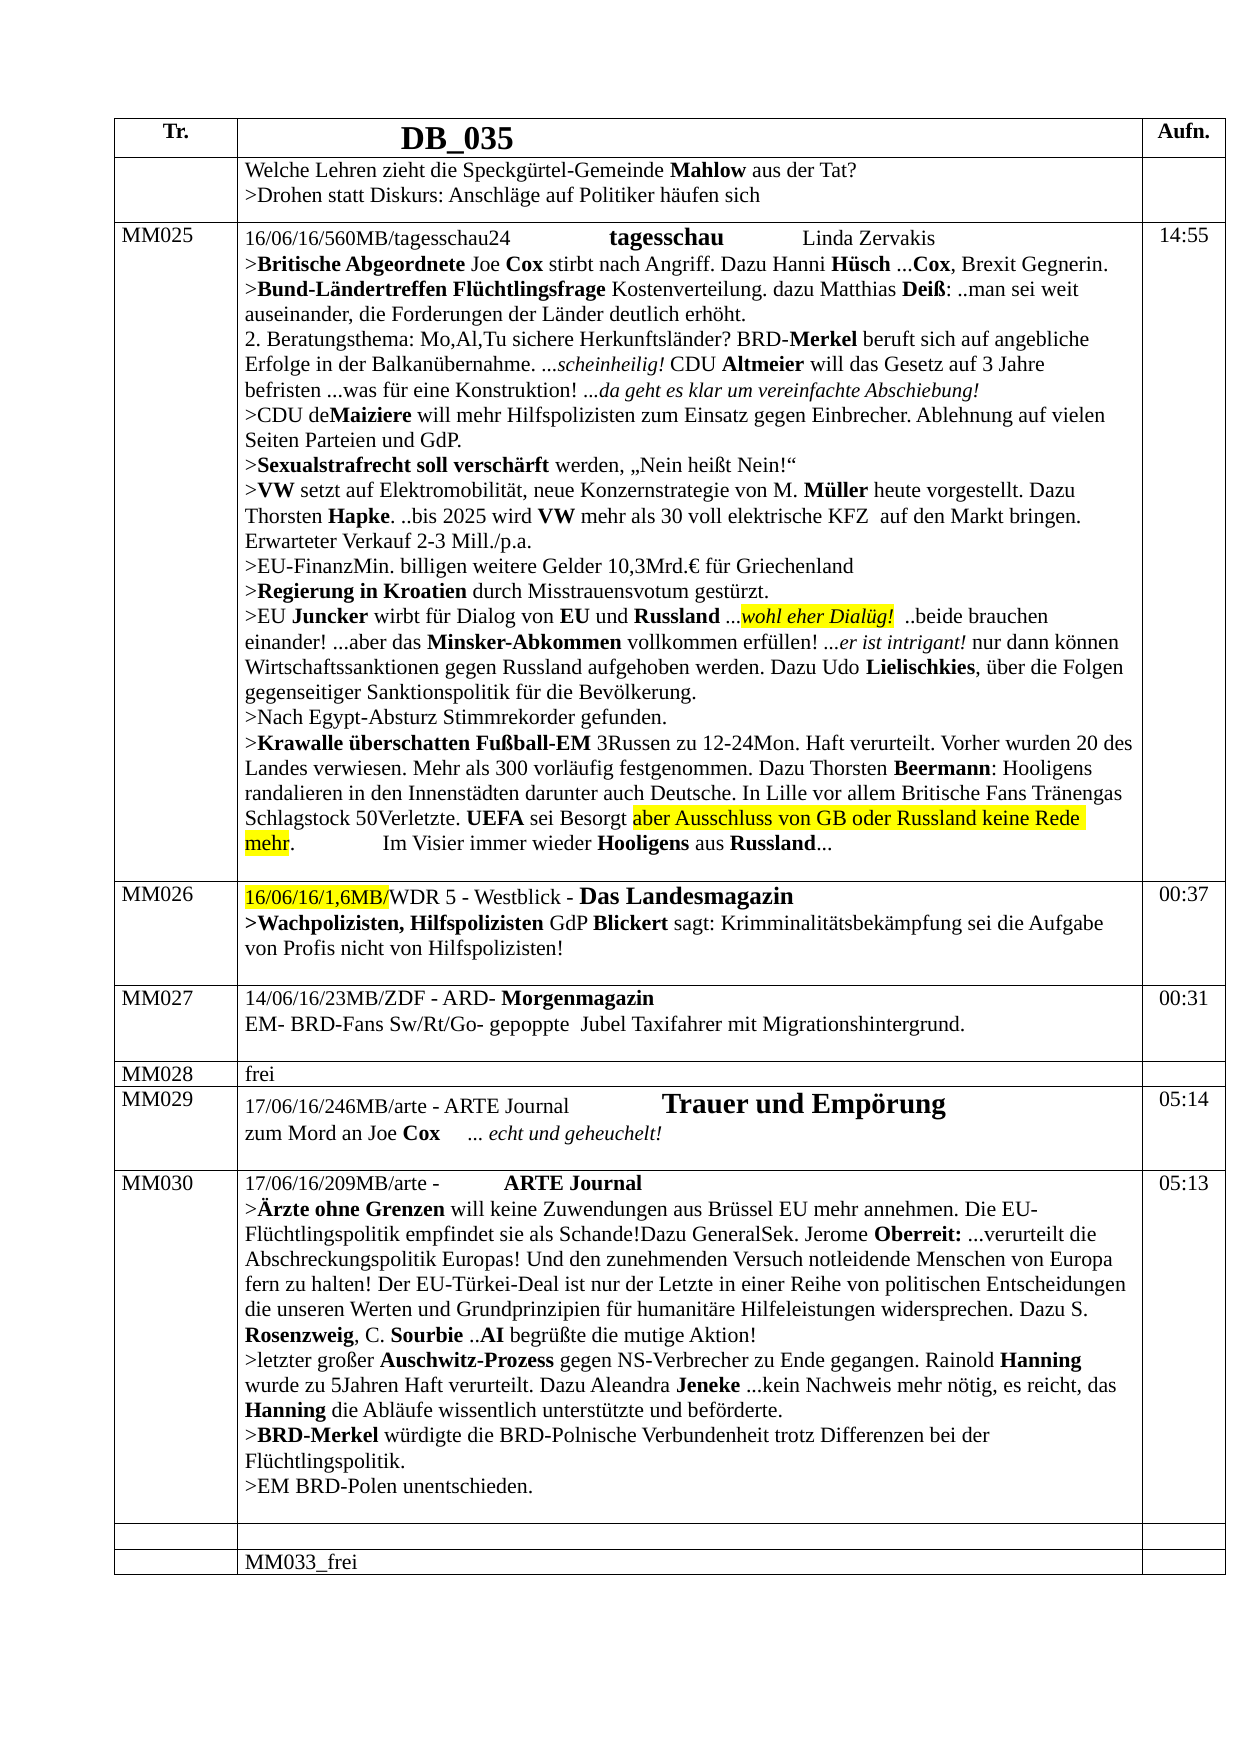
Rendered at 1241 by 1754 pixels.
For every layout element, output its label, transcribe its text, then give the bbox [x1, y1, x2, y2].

table_cell 00:31 [1143, 986, 1225, 1061]
table_cell 00:37 [1143, 882, 1225, 985]
table_cell [115, 1550, 237, 1574]
table_cell 16/06/16/1,6MB/WDR 5 - Westblick - Das Landesmagazin >Wachpolizisten, Hilfspolizisten GdP Blickert sagt: Krimminalitätsbekämpfung sei die Aufgabe von Profis nicht von Hilfspolizisten! [238, 882, 1142, 985]
table_cell 05:13 [1143, 1171, 1225, 1523]
table_cell MM028 [115, 1062, 237, 1086]
table_cell MM026 [115, 882, 237, 985]
table_cell [115, 158, 237, 222]
table_header Aufn. [1143, 119, 1225, 157]
table_cell - Welche Lehren zieht die Speckgürtel-Gemeinde Mahlow aus der Tat? >Drohen statt Diskurs: Anschläge auf Politiker häufen sich [238, 158, 1142, 222]
table_cell MM033_frei [238, 1550, 1142, 1574]
table_header Tr. [115, 119, 237, 157]
table_cell [115, 1524, 237, 1549]
table_cell 14:55 [1143, 223, 1225, 881]
table_cell 05:14 [1143, 1087, 1225, 1170]
table_cell [238, 1524, 1142, 1549]
table_cell 14/06/16/23MB/ZDF - ARD- Morgenmagazin EM- BRD-Fans Sw/Rt/Go- gepoppte Jubel Taxifahrer mit Migrationshintergrund. [238, 986, 1142, 1061]
table_header DB_035 [238, 119, 1142, 157]
table_cell MM030 [115, 1171, 237, 1523]
table_cell 17/06/16/246MB/arte - ARTE Journal Trauer und Empörung zum Mord an Joe Cox ... echt und geheuchelt! [238, 1087, 1142, 1170]
table_cell [1143, 1550, 1225, 1574]
table_cell MM025 [115, 223, 237, 881]
table_cell 17/06/16/209MB/arte - ARTE Journal >Ärzte ohne Grenzen will keine Zuwendungen aus Brüssel EU mehr annehmen. Die EU-Flüchtlingspolitik empfindet sie als Schande!Dazu GeneralSek. Jerome Oberreit: ...verurteilt die Abschreckungspolitik Europas! Und den zunehmenden Versuch notleidende Menschen von Europa fern zu halten! Der EU-Türkei-Deal ist nur der Letzte in einer Reihe von politischen Entscheidungen die unseren Werten und Grundprinzipien für humanitäre Hilfeleistungen widersprechen. Dazu S. Rosenzweig, C. Sourbie ..AI begrüßte die mutige Aktion! >letzter großer Auschwitz-Prozess gegen NS-Verbrecher zu Ende gegangen. Rainold Hanning wurde zu 5Jahren Haft verurteilt. Dazu Aleandra Jeneke ...kein Nachweis mehr nötig, es reicht, das Hanning die Abläufe wissentlich unterstützte und beförderte. >BRD-Merkel würdigte die BRD-Polnische Verbundenheit trotz Differenzen bei der Flüchtlingspolitik. >EM BRD-Polen unentschieden. [238, 1171, 1142, 1523]
table_cell MM029 [115, 1087, 237, 1170]
table_cell 16/06/16/560MB/tagesschau24 tagesschau Linda Zervakis >Britische Abgeordnete Joe Cox stirbt nach Angriff. Dazu Hanni Hüsch ...Cox, Brexit Gegnerin. >Bund-Ländertreffen Flüchtlingsfrage Kostenverteilung. dazu Matthias Deiß: ..man sei weit auseinander, die Forderungen der Länder deutlich erhöht. 2. Beratungsthema: Mo,Al,Tu sichere Herkunftsländer? BRD-Merkel beruft sich auf angebliche Erfolge in der Balkanübernahme. ...scheinheilig! CDU Altmeier will das Gesetz auf 3 Jahre befristen ...was für eine Konstruktion! ...da geht es klar um vereinfachte Abschiebung! >CDU deMaiziere will mehr Hilfspolizisten zum Einsatz gegen Einbrecher. Ablehnung auf vielen Seiten Parteien und GdP. >Sexualstrafrecht soll verschärft werden, „Nein heißt Nein!“ >VW setzt auf Elektromobilität, neue Konzernstrategie von M. Müller heute vorgestellt. Dazu Thorsten Hapke. ..bis 2025 wird VW mehr als 30 voll elektrische KFZ auf den Markt bringen. Erwarteter Verkauf 2-3 Mill./p.a. >EU-FinanzMin. billigen weitere Gelder 10,3Mrd.€ für Griechenland >Regierung in Kroatien durch Misstrauensvotum gestürzt. >EU Juncker wirbt für Dialog von EU und Russland ...wohl eher Dialüg! ..beide brauchen einander! ...aber das Minsker-Abkommen vollkommen erfüllen! ...er ist intrigant! nur dann können Wirtschaftssanktionen gegen Russland aufgehoben werden. Dazu Udo Lielischkies, über die Folgen gegenseitiger Sanktionspolitik für die Bevölkerung. >Nach Egypt-Absturz Stimmrekorder gefunden. >Krawalle überschatten Fußball-EM 3Russen zu 12-24Mon. Haft verurteilt. Vorher wurden 20 des Landes verwiesen. Mehr als 300 vorläufig festgenommen. Dazu Thorsten Beermann: Hooligens randalieren in den Innenstädten darunter auch Deutsche. In Lille vor allem Britische Fans Tränengas Schlagstock 50Verletzte. UEFA sei Besorgt aber Ausschluss von GB oder Russland keine Rede mehr. Im Visier immer wieder Hooligens aus Russland... [238, 223, 1142, 881]
table_cell MM027 [115, 986, 237, 1061]
table_cell frei [238, 1062, 1142, 1086]
table_cell [1143, 158, 1225, 222]
table_cell [1143, 1524, 1225, 1549]
table_cell [1143, 1062, 1225, 1086]
